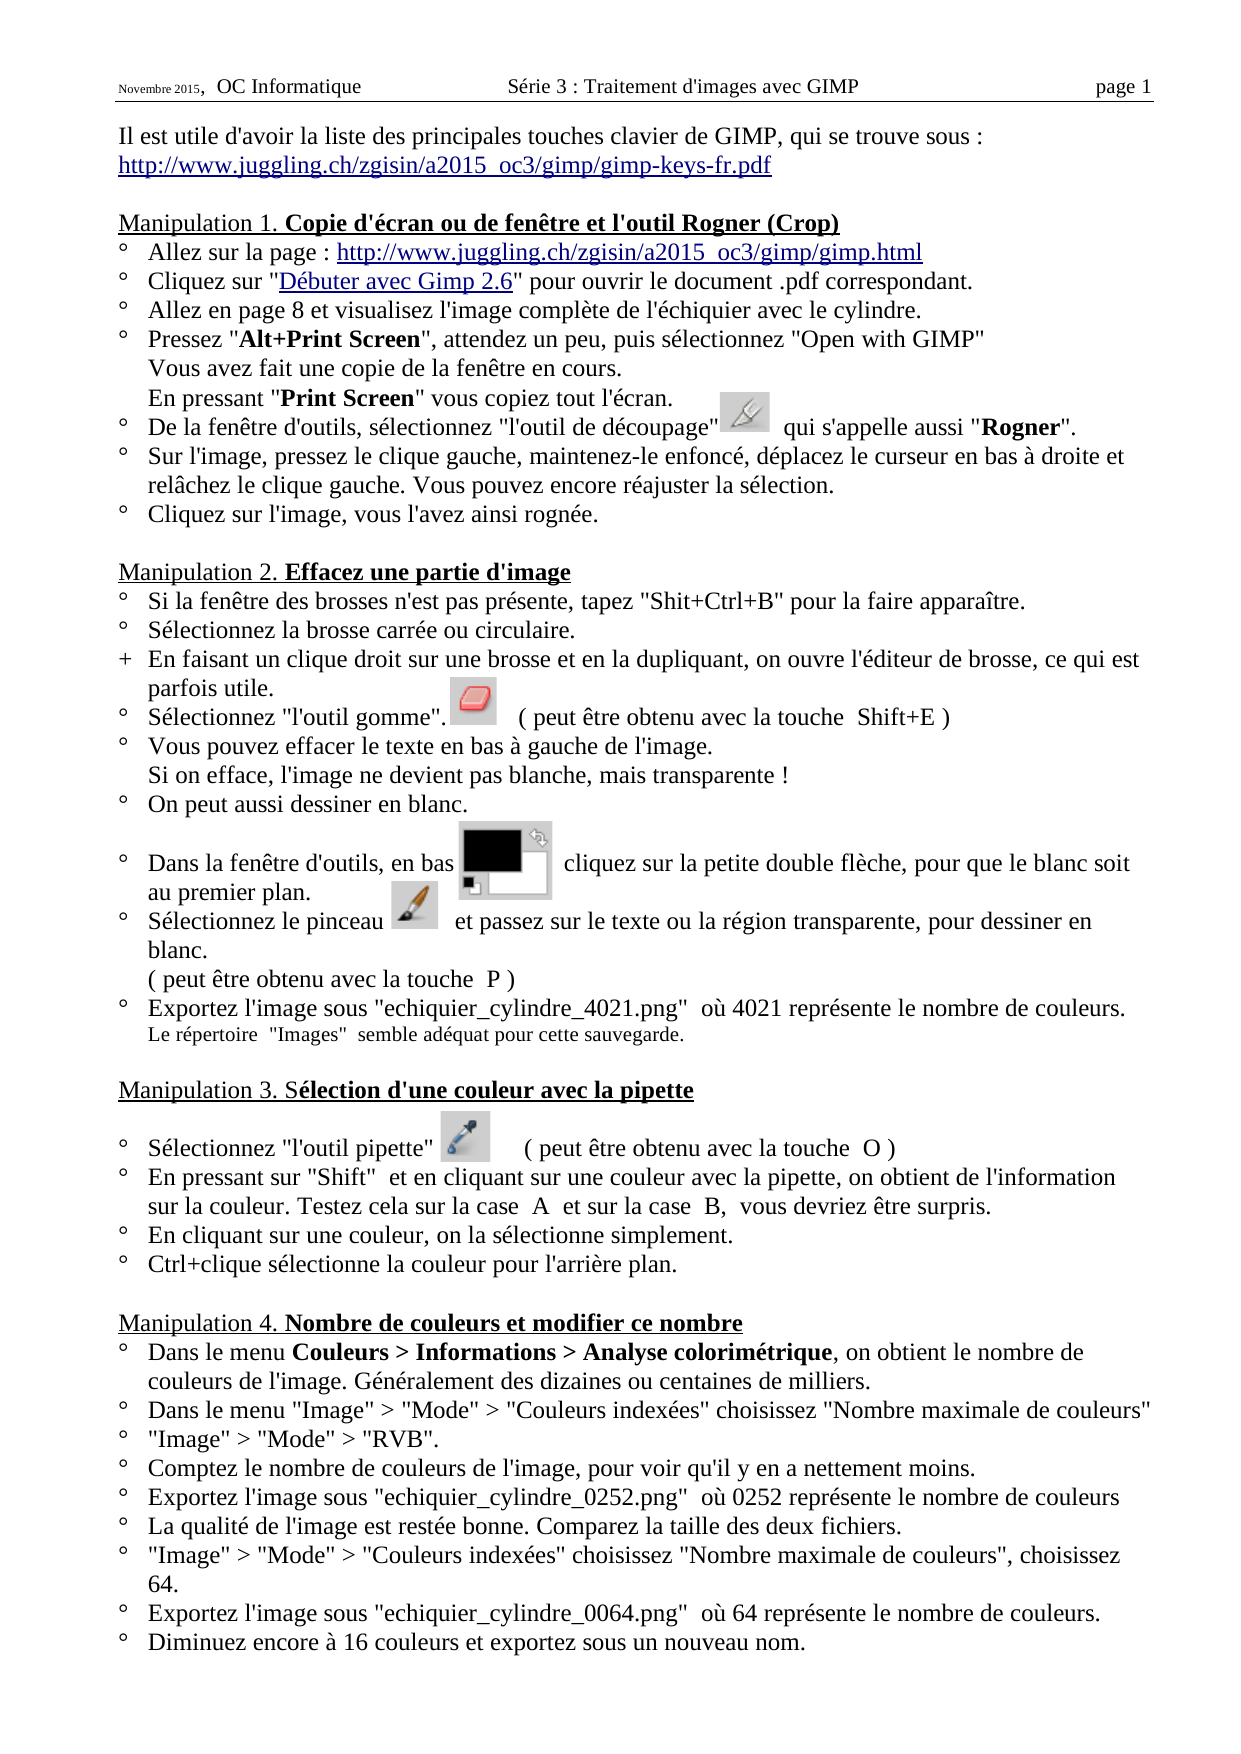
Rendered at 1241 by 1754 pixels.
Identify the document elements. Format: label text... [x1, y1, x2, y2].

text ° Cliquez sur l'image, vous l'avez ainsi rognée. [118, 499, 1152, 528]
text + En faisant un clique droit sur une brosse et en la dupliquant, on ouvre l'éditeur de brosse, ce qui est parfois utile. [118, 644, 1152, 702]
text ° Sur l'image, pressez le clique gauche, maintenez-le enfoncé, déplacez le curseur en bas à droite et relâchez le clique gauche. Vous pouvez encore réajuster la sélection. [118, 441, 1152, 499]
picture [450, 677, 497, 725]
text ° Exportez l'image sous "echiquier_cylindre_0064.png" où 64 représente le nombre de couleurs. [118, 1598, 1152, 1627]
text ( peut être obtenu avec la touche O ) [491, 1133, 1152, 1162]
text ° Dans la fenêtre d'outils, en bas cliquez sur la petite double flèche, pour que le blanc soit au premier plan. [118, 847, 1152, 906]
text ( peut être obtenu avec la touche P ) [118, 964, 1152, 993]
text ° La qualité de l'image est restée bonne. Comparez la taille des deux fichiers. [118, 1511, 1152, 1540]
text ° Exportez l'image sous "echiquier_cylindre_4021.png" où 4021 représente le nombre de couleurs. [118, 993, 1152, 1022]
text ° "Image" > "Mode" > "RVB". [118, 1424, 1152, 1453]
text ° Si la fenêtre des brosses n'est pas présente, tapez "Shit+Ctrl+B" pour la faire apparaître. [118, 586, 1152, 615]
picture [719, 392, 770, 432]
text ° En cliquant sur une couleur, on la sélectionne simplement. [118, 1220, 1152, 1249]
picture [391, 881, 439, 929]
text ° Dans le menu "Image" > "Mode" > "Couleurs indexées" choisissez "Nombre maximale de couleurs" [118, 1394, 1152, 1424]
text ° Exportez l'image sous "echiquier_cylindre_0252.png" où 0252 représente le nombre de couleurs [118, 1482, 1152, 1511]
text ° Vous pouvez effacer le texte en bas à gauche de l'image. Si on efface, l'image ne devient pas blanche, mais transparente ! [118, 731, 1152, 789]
text ° "Image" > "Mode" > "Couleurs indexées" choisissez "Nombre maximale de couleurs", choisissez 64. [118, 1540, 1152, 1598]
text Il est utile d'avoir la liste des principales touches clavier de GIMP, qui se trouve sous : [118, 121, 1152, 150]
text Le répertoire "Images" semble adéquat pour cette sauvegarde. [118, 1022, 1152, 1046]
text ° Ctrl+clique sélectionne la couleur pour l'arrière plan. [118, 1249, 1152, 1278]
text ° Sélectionnez le pinceau et passez sur le texte ou la région transparente, pour dessiner en blanc. [118, 906, 1152, 964]
text ° Allez sur la page : http://www.juggling.ch/zgisin/a2015_oc3/gimp/gimp.html [118, 237, 1152, 266]
text ° Cliquez sur "Débuter avec Gimp 2.6" pour ouvrir le document .pdf correspondant. [118, 266, 1152, 295]
text Vous avez fait une copie de la fenêtre en cours. [118, 353, 1152, 382]
text Manipulation 1. Copie d'écran ou de fenêtre et l'outil Rogner (Crop) [118, 208, 1152, 237]
text En pressant "Print Screen" vous copiez tout l'écran. [118, 382, 1152, 411]
text ° De la fenêtre d'outils, sélectionnez "l'outil de découpage" qui s'appelle aussi "Rogner". [118, 411, 1152, 441]
text ° Diminuez encore à 16 couleurs et exportez sous un nouveau nom. [118, 1627, 1152, 1656]
text ° Comptez le nombre de couleurs de l'image, pour voir qu'il y en a nettement moins. [118, 1453, 1152, 1482]
text ° On peut aussi dessiner en blanc. [118, 789, 1152, 818]
text http://www.juggling.ch/zgisin/a2015_oc3/gimp/gimp-keys-fr.pdf [118, 150, 1152, 179]
text Manipulation 2. Effacez une partie d'image [118, 557, 1152, 586]
text Manipulation 4. Nombre de couleurs et modifier ce nombre [118, 1307, 1152, 1336]
text ° Sélectionnez la brosse carrée ou circulaire. [118, 615, 1152, 644]
text ° Sélectionnez "l'outil gomme". ( peut être obtenu avec la touche Shift+E ) [118, 702, 1152, 731]
text ° En pressant sur "Shift" et en cliquant sur une couleur avec la pipette, on obtient de l'information sur la couleur. Testez cela sur la case A et sur la case B, vous devriez être surpris. [118, 1162, 1152, 1220]
picture [458, 821, 553, 900]
text ° Allez en page 8 et visualisez l'image complète de l'échiquier avec le cylindre. [118, 295, 1152, 324]
picture [440, 1111, 491, 1162]
text Manipulation 3. Sélection d'une couleur avec la pipette [118, 1075, 1152, 1104]
text ° Sélectionnez "l'outil pipette" [118, 1133, 440, 1162]
text ° Pressez "Alt+Print Screen", attendez un peu, puis sélectionnez "Open with GIMP" [118, 324, 1152, 353]
text ° Dans le menu Couleurs > Informations > Analyse colorimétrique, on obtient le nombre de couleurs de l'image. Généralement des dizaines ou centaines de milliers. [118, 1336, 1152, 1394]
